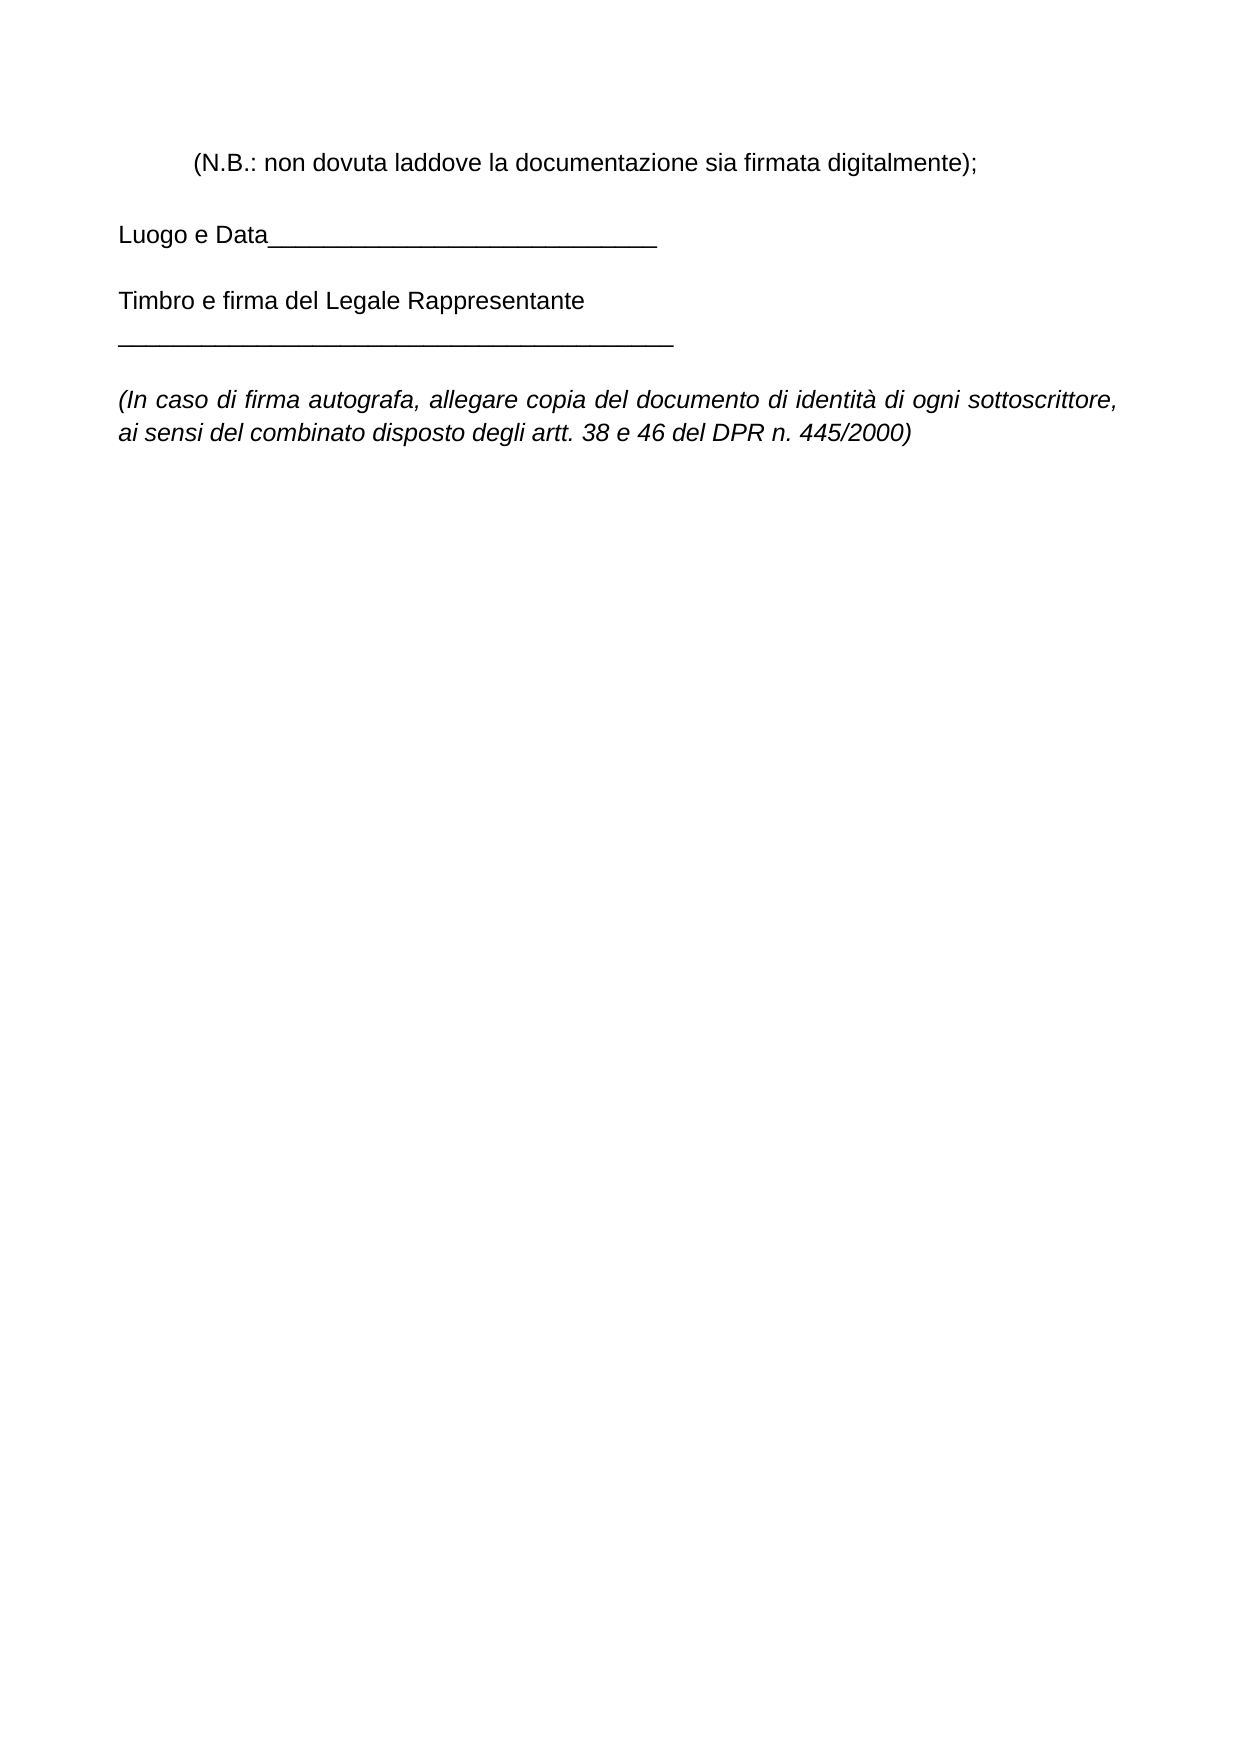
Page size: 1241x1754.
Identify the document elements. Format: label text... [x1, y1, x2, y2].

text Luogo e Data____________________________ [118, 219, 1122, 248]
text Timbro e firma del Legale Rappresentante [118, 286, 1122, 314]
text (In caso di firma autografa, allegare copia del documento di identità di ogni sottoscrittore, ai sensi del combinato disposto degli artt. 38 e 46 del DPR n. 445/2000) [118, 385, 1122, 446]
text ________________________________________ [118, 319, 1122, 347]
list (N.B.: non dovuta laddove la documentazione sia firmata digitalmente); [156, 148, 1122, 176]
